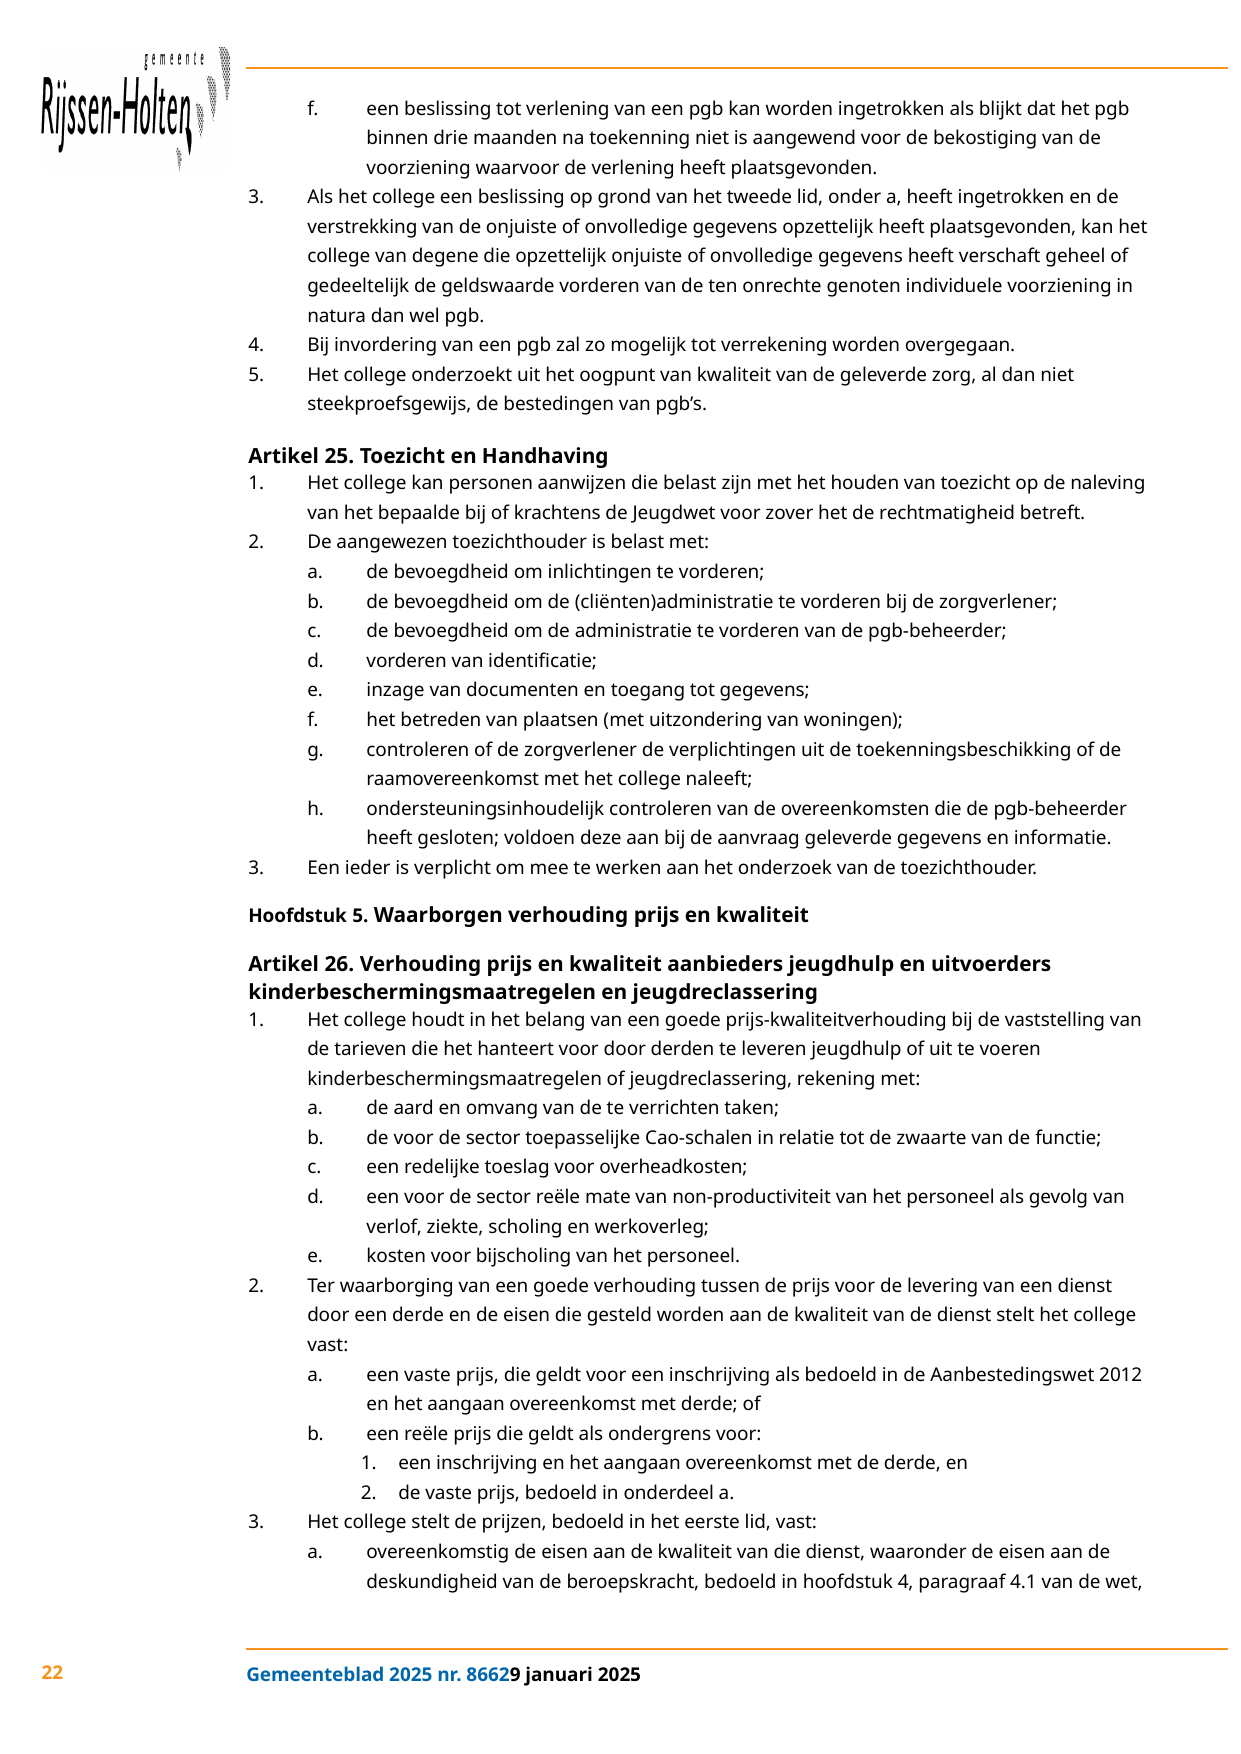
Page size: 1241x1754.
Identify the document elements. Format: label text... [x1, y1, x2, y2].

list het betreden van plaatsen (met uitzondering van woningen); [307, 706, 1152, 732]
list Het college houdt in het belang van een goede prijs-kwaliteitverhouding bij de vaststelling van de tarieven die het hanteert voor door derden te leveren jeugdhulp of uit te voeren kinderbeschermingsmaatregelen of jeugdreclassering, rekening met: [248, 1006, 1152, 1091]
list controleren of de zorgverlener de verplichtingen uit de toekenningsbeschikking of de raamovereenkomst met het college naleeft; [307, 736, 1152, 791]
list de bevoegdheid om inlichtingen te vorderen; [307, 558, 1152, 584]
list de aard en omvang van de te verrichten taken; [307, 1094, 1152, 1120]
list De aangewezen toezichthouder is belast met: [248, 529, 1152, 554]
list de vaste prijs, bedoeld in onderdeel a. [361, 1479, 1152, 1505]
text Artikel 25. Toezicht en Handhaving [248, 441, 1152, 469]
list een voor de sector reële mate van non-productiviteit van het personeel als gevolg van verlof, ziekte, scholing en werkoverleg; [307, 1183, 1152, 1239]
list overeenkomstig de eisen aan de kwaliteit van die dienst, waaronder de eisen aan de deskundigheid van de beroepskracht, bedoeld in hoofdstuk 4, paragraaf 4.1 van de wet, en; [307, 1538, 1152, 1594]
list een reële prijs die geldt als ondergrens voor: [307, 1420, 1152, 1446]
text Hoofdstuk 5. Waarborgen verhouding prijs en kwaliteit [248, 900, 1152, 928]
list vorderen van identificatie; [307, 647, 1152, 673]
list de voor de sector toepasselijke Cao-schalen in relatie tot de zwaarte van de functie; [307, 1124, 1152, 1150]
list Een ieder is verplicht om mee te werken aan het onderzoek van de toezichthouder. [248, 854, 1152, 880]
list een beslissing tot verlening van een pgb kan worden ingetrokken als blijkt dat het pgb binnen drie maanden na toekenning niet is aangewend voor de bekostiging van de voorziening waarvoor de verlening heeft plaatsgevonden. [307, 95, 1152, 180]
list Bij invordering van een pgb zal zo mogelijk tot verrekening worden overgegaan. [248, 331, 1152, 357]
list Het college kan personen aanwijzen die belast zijn met het houden van toezicht op de naleving van het bepaalde bij of krachtens de Jeugdwet voor zover het de rechtmatigheid betreft. [248, 469, 1152, 525]
list een inschrijving en het aangaan overeenkomst met de derde, en [361, 1449, 1152, 1475]
list de bevoegdheid om de administratie te vorderen van de pgb-beheerder; [307, 617, 1152, 643]
picture [41, 47, 231, 172]
list Als het college een beslissing op grond van het tweede lid, onder a, heeft ingetrokken en de verstrekking van de onjuiste of onvolledige gegevens opzettelijk heeft plaatsgevonden, kan het college van degene die opzettelijk onjuiste of onvolledige gegevens heeft verschaft geheel of gedeeltelijk de geldswaarde vorderen van de ten onrechte genoten individuele voorziening in natura dan wel pgb. [248, 183, 1152, 328]
list Het college stelt de prijzen, bedoeld in het eerste lid, vast: [248, 1509, 1152, 1534]
list een redelijke toeslag voor overheadkosten; [307, 1154, 1152, 1179]
list kosten voor bijscholing van het personeel. [307, 1242, 1152, 1268]
list de bevoegdheid om de (cliënten)administratie te vorderen bij de zorgverlener; [307, 588, 1152, 613]
list Het college onderzoekt uit het oogpunt van kwaliteit van de geleverde zorg, al dan niet steekproefsgewijs, de bestedingen van pgb’s. [248, 361, 1152, 416]
list Ter waarborging van een goede verhouding tussen de prijs voor de levering van een dienst door een derde en de eisen die gesteld worden aan de kwaliteit van de dienst stelt het college vast: [248, 1272, 1152, 1357]
list ondersteuningsinhoudelijk controleren van de overeenkomsten die de pgb-beheerder heeft gesloten; voldoen deze aan bij de aanvraag geleverde gegevens en informatie. [307, 795, 1152, 850]
list inzage van documenten en toegang tot gegevens; [307, 677, 1152, 702]
text Artikel 26. Verhouding prijs en kwaliteit aanbieders jeugdhulp en uitvoerders kinderbeschermingsmaatregelen en jeugdreclassering [248, 949, 1152, 1006]
list een vaste prijs, die geldt voor een inschrijving als bedoeld in de Aanbestedingswet 2012 en het aangaan overeenkomst met derde; of [307, 1361, 1152, 1416]
